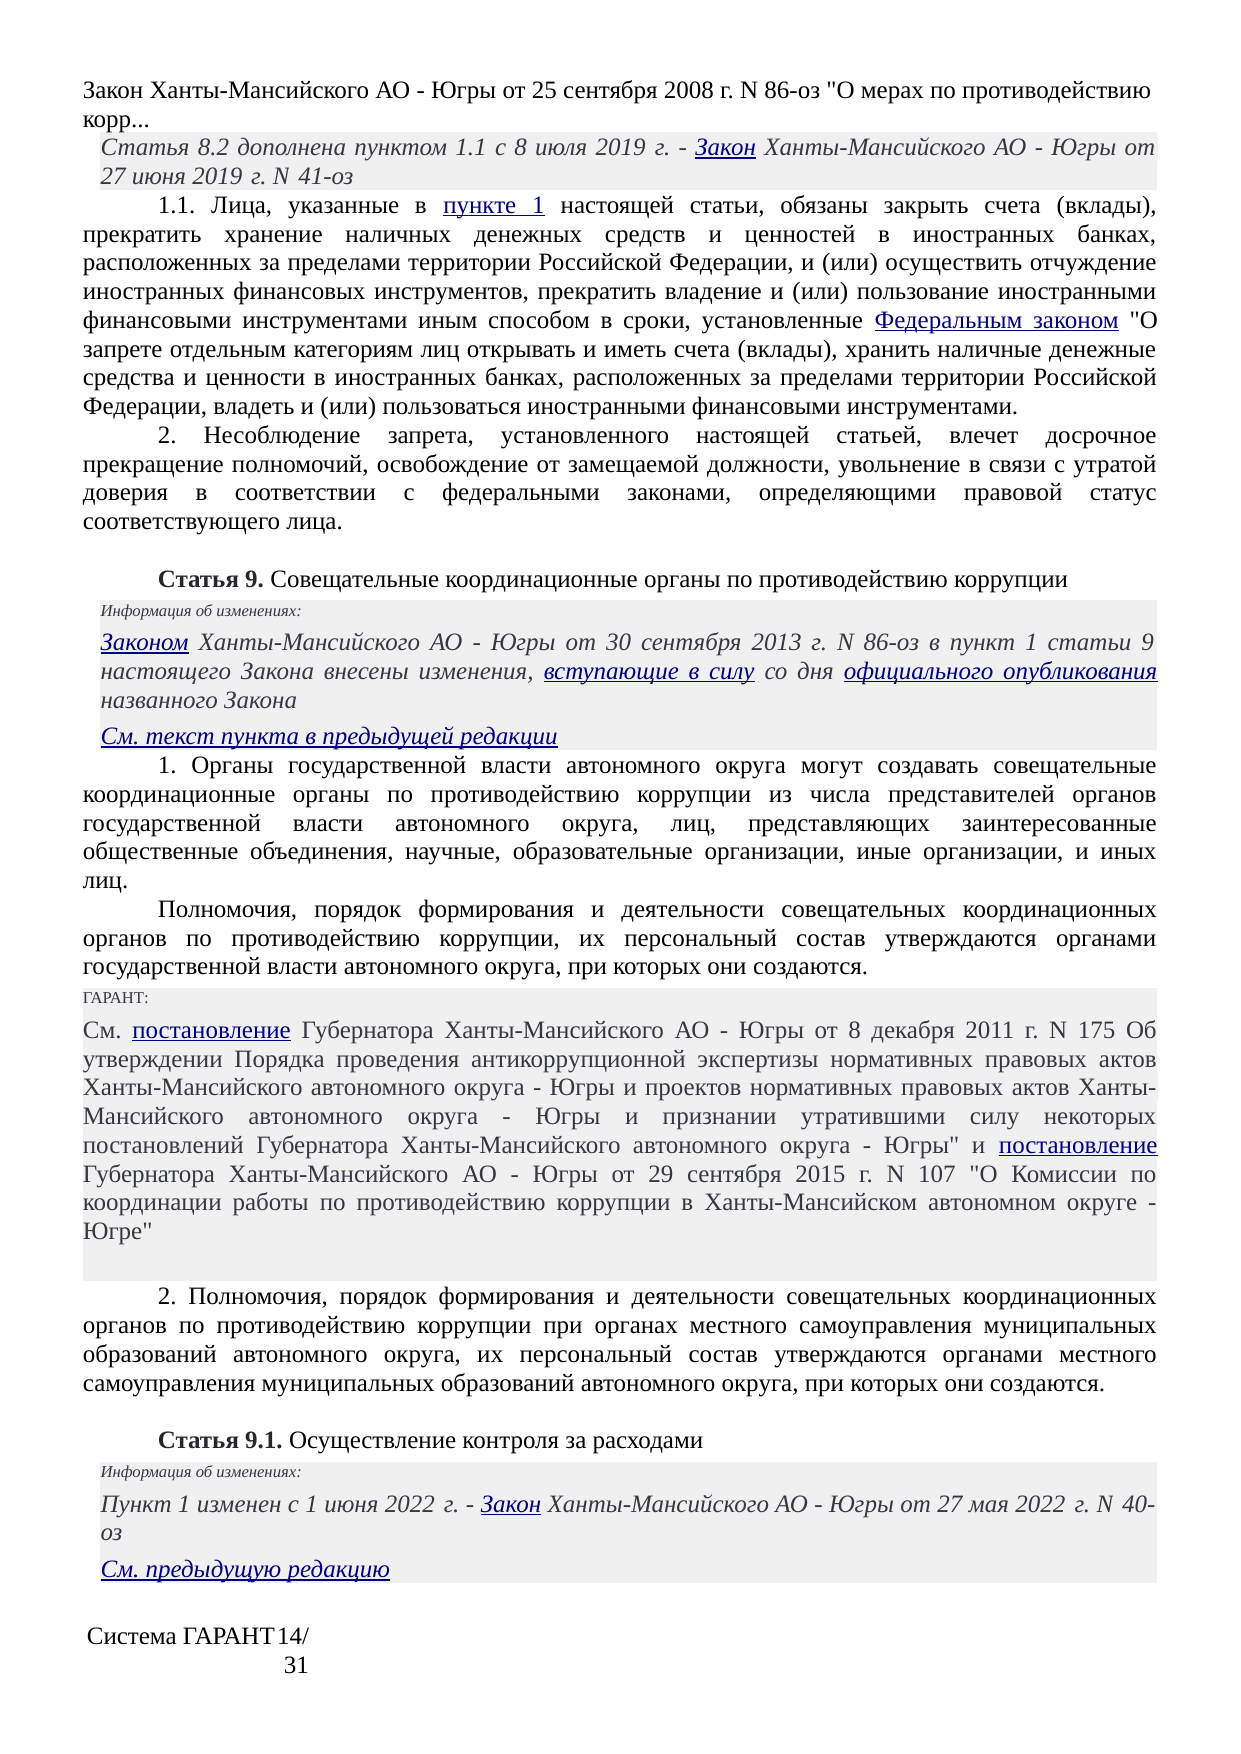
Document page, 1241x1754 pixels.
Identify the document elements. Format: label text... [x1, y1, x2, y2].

text 2. Полномочия, порядок формирования и деятельности совещательных координационных органов по противодействию коррупции при органах местного самоуправления муниципальных образований автономного округа, их персональный состав утверждаются органами местного самоуправления муниципальных образований автономного округа, при которых они создаются. [83, 1281, 1157, 1396]
text 2. Несоблюдение запрета, установленного настоящей статьей, влечет досрочное прекращение полномочий, освобождение от замещаемой должности, увольнение в связи с утратой доверия в соответствии с федеральными законами, определяющими правовой статус соответствующего лица. [83, 420, 1157, 535]
text Информация об изменениях: [303, 600, 1157, 619]
text См. постановление Губернатора Ханты-Мансийского АО - Югры от 8 декабря 2011 г. N 175 Об утверждении Порядка проведения антикоррупционной экспертизы нормативных правовых актов Ханты-Мансийского автономного округа - Югры и проектов нормативных правовых актов Ханты-Мансийского автономного округа - Югры и признании утратившими силу некоторых постановлений Губернатора Ханты-Мансийского автономного округа - Югры" и постановление Губернатора Ханты-Мансийского АО - Югры от 29 сентября 2015 г. N 107 "О Комиссии по координации работы по противодействию коррупции в Ханты-Мансийском автономном округе - Югре" [152, 1216, 1157, 1245]
text Статья 8.2 дополнена пунктом 1.1 с 8 июля 2019 г. - Закон Ханты-Мансийского АО - Югры от 27 июня 2019 г. N 41-оз [356, 153, 1157, 190]
text 1.1. Лица, указанные в пункте 1 настоящей статьи, обязаны закрыть счета (вклады), прекратить хранение наличных денежных средств и ценностей в иностранных банках, расположенных за пределами территории Российской Федерации, и (или) осуществить отчуждение иностранных финансовых инструментов, прекратить владение и (или) пользование иностранными финансовыми инструментами иным способом в сроки, установленные Федеральным законом "О запрете отдельным категориям лиц открывать и иметь счета (вклады), хранить наличные денежные средства и ценности в иностранных банках, расположенных за пределами территории Российской Федерации, владеть и (или) пользоваться иностранными финансовыми инструментами. [83, 190, 1157, 420]
text Информация об изменениях: [303, 1462, 1157, 1481]
text См. предыдущую редакцию [392, 1554, 1157, 1583]
text Статья 9. Совещательные координационные органы по противодействию коррупции [83, 564, 1157, 592]
text Полномочия, порядок формирования и деятельности совещательных координационных органов по противодействию коррупции, их персональный состав утверждаются органами государственной власти автономного округа, при которых они создаются. [83, 894, 1157, 980]
text Пункт 1 изменен с 1 июня 2022 г. - Закон Ханты-Мансийского АО - Югры от 27 мая 2022 г. N 40-оз [100, 1510, 1157, 1546]
text Законом Ханты-Мансийского АО - Югры от 30 сентября 2013 г. N 86-оз в пункт 1 статьи 9 настоящего Закона внесены изменения, вступающие в силу со дня официального опубликования названного Закона [299, 682, 1157, 713]
text ГАРАНТ: [148, 988, 1157, 1007]
text 1. Органы государственной власти автономного округа могут создавать совещательные координационные органы по противодействию коррупции из числа представителей органов государственной власти автономного округа, лиц, представляющих заинтересованные общественные объединения, научные, образовательные организации, иные организации, и иных лиц. [83, 750, 1157, 894]
text Статья 9.1. Осуществление контроля за расходами [158, 1425, 1157, 1454]
text См. текст пункта в предыдущей редакции [560, 721, 1157, 750]
